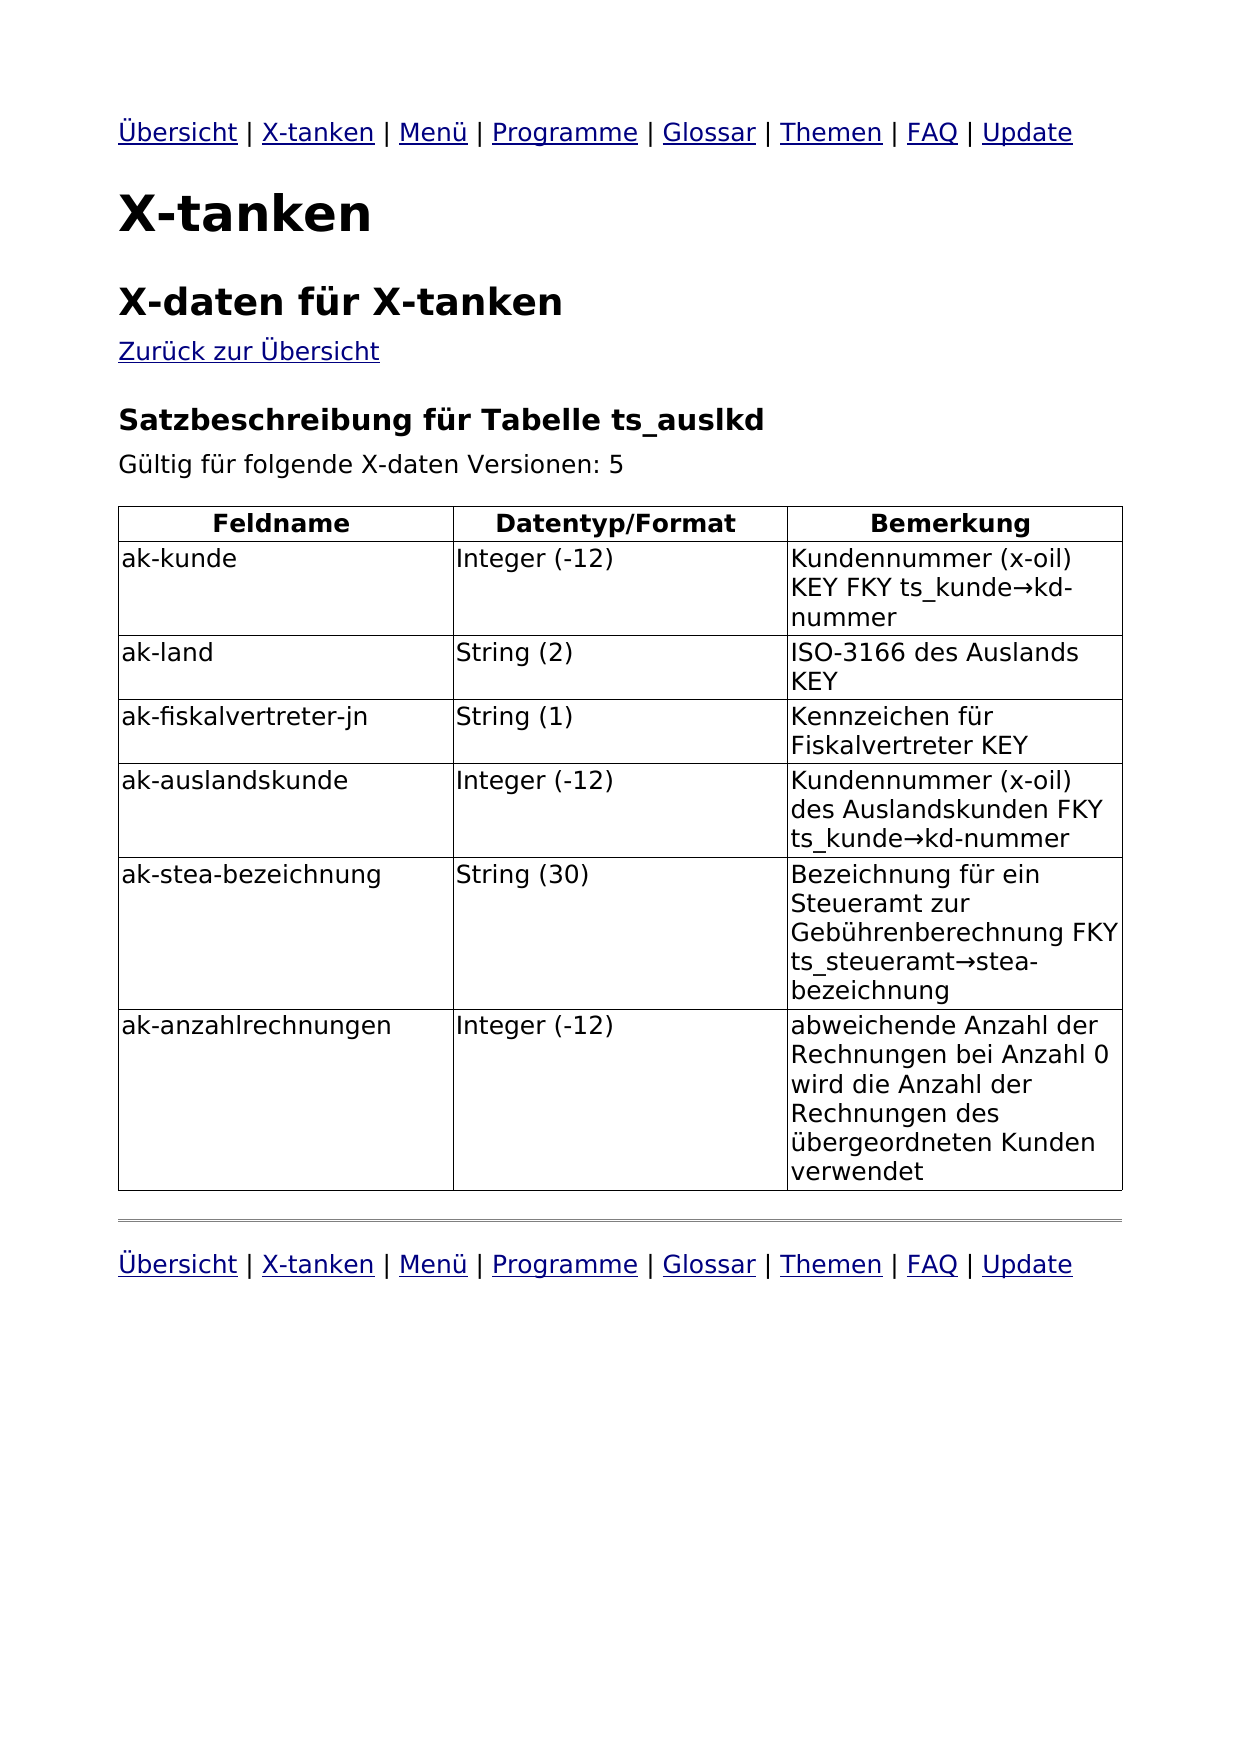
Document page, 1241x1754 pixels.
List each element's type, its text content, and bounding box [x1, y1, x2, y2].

table_cell Kundennummer (x-oil) des Auslandskunden FKY ts_kunde→kd-nummer [788, 764, 1122, 857]
table_header Datentyp/Format [454, 507, 787, 541]
subtitle X-daten für X-tanken [118, 281, 1122, 324]
table_cell ak-kunde [119, 542, 453, 635]
table_cell String (2) [454, 636, 787, 699]
table_cell String (30) [454, 858, 787, 1008]
text Übersicht | X-tanken | Menü | Programme | Glossar | Themen | FAQ | Update [118, 1251, 1122, 1280]
table_cell Kundennummer (x-oil) KEY FKY ts_kunde→kd-nummer [788, 542, 1122, 635]
subtitle X-tanken [118, 185, 1122, 243]
table_cell Bezeichnung für ein Steueramt zur Gebührenberechnung FKY ts_steueramt→stea-bezeichnung [788, 858, 1122, 1008]
table_cell ak-anzahlrechnungen [119, 1010, 453, 1189]
table_cell Integer (-12) [454, 764, 787, 857]
table_cell ak-land [119, 636, 453, 699]
text Übersicht | X-tanken | Menü | Programme | Glossar | Themen | FAQ | Update [118, 118, 1122, 147]
subtitle Satzbeschreibung für Tabelle ts_auslkd [118, 403, 1122, 437]
table_cell Integer (-12) [454, 1010, 787, 1189]
text Gültig für folgende X-daten Versionen: 5 [118, 450, 1122, 479]
table_cell String (1) [454, 700, 787, 763]
table_cell Integer (-12) [454, 542, 787, 635]
table_cell Kennzeichen für Fiskalvertreter KEY [788, 700, 1122, 763]
table_header Bemerkung [788, 507, 1122, 541]
table_cell ISO-3166 des Auslands KEY [788, 636, 1122, 699]
table_cell ak-auslandskunde [119, 764, 453, 857]
table_cell abweichende Anzahl der Rechnungen bei Anzahl 0 wird die Anzahl der Rechnungen des übergeordneten Kunden verwendet [788, 1010, 1122, 1189]
table_cell ak-stea-bezeichnung [119, 858, 453, 1008]
text Zurück zur Übersicht [118, 337, 1122, 366]
table_cell ak-fiskalvertreter-jn [119, 700, 453, 763]
table_header Feldname [119, 507, 453, 541]
